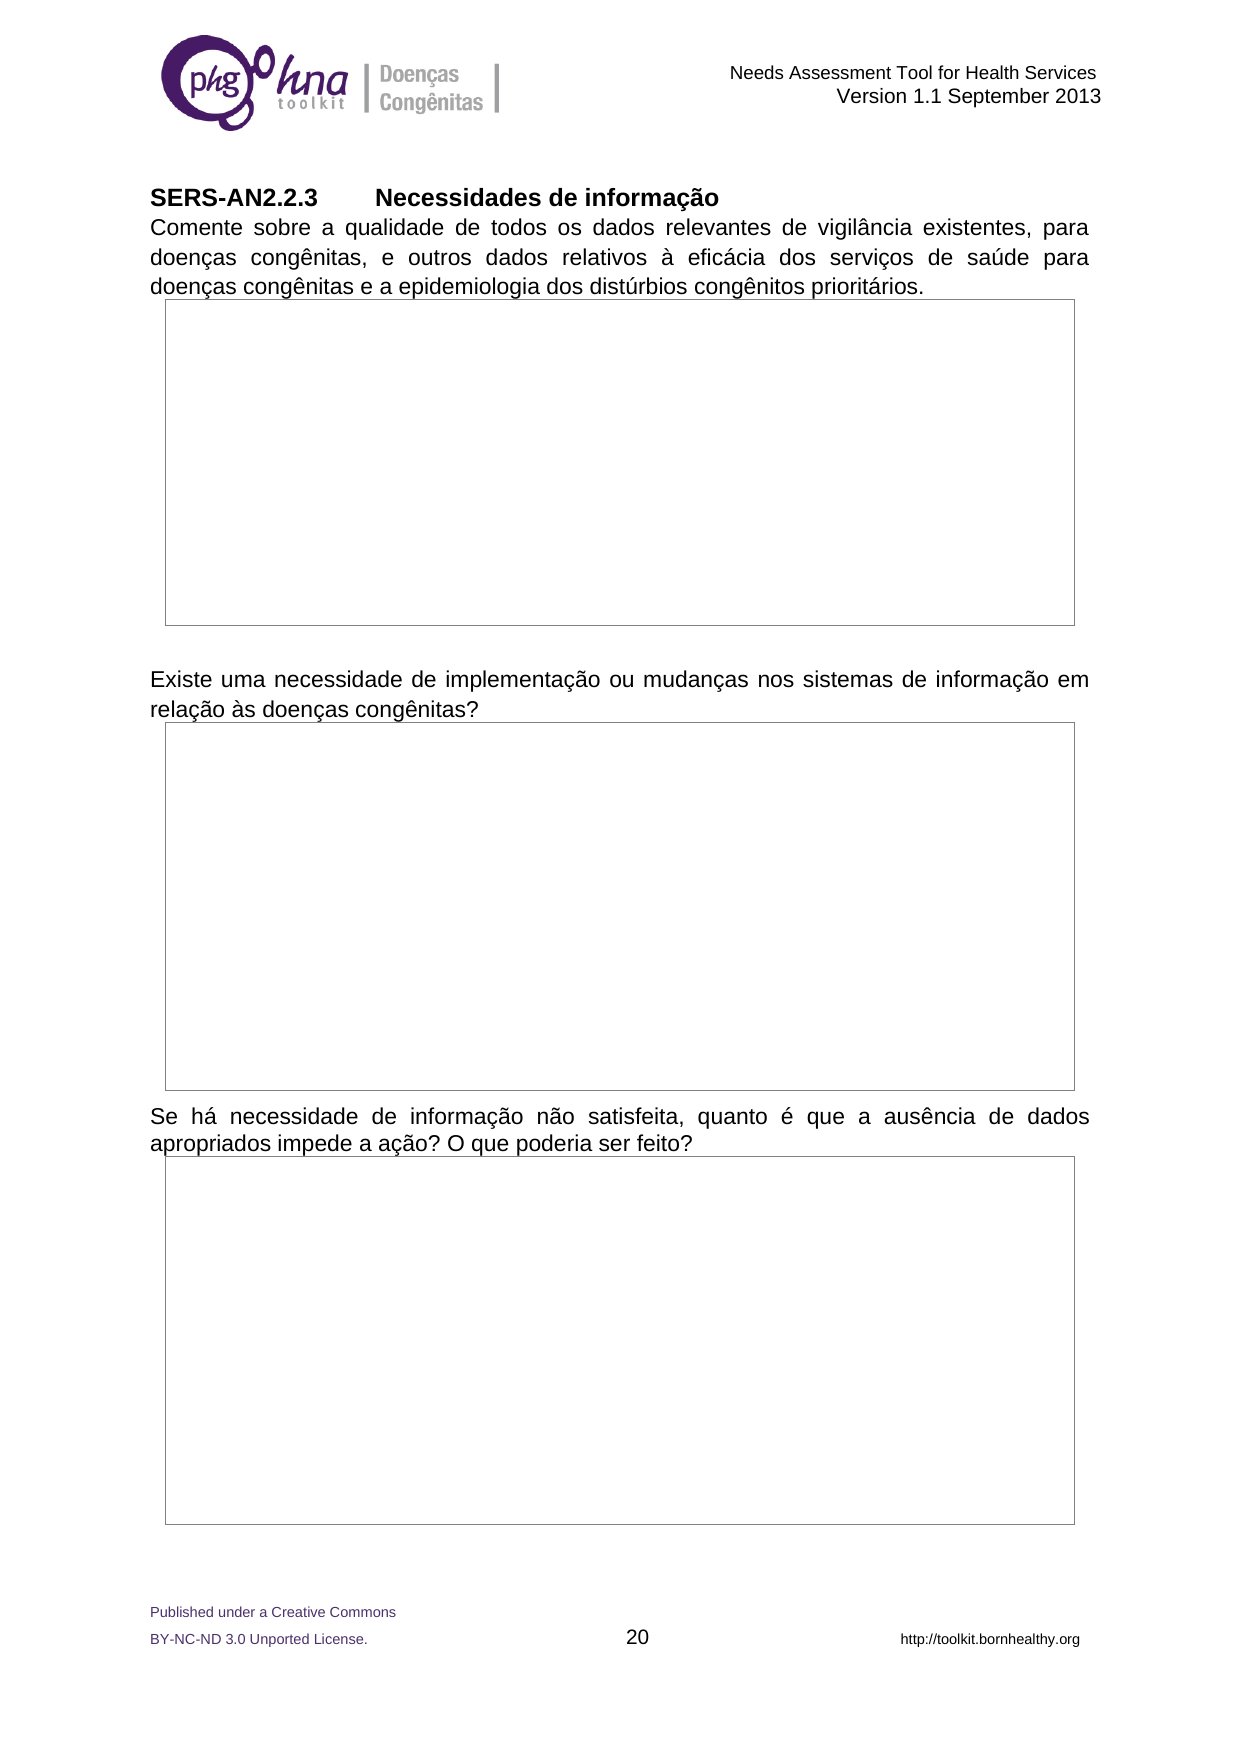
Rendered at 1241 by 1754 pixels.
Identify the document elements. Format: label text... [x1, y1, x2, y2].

subtitle Se há necessidade de informação não satisfeita, quanto é que a ausência de dados apropriados impede a ação? O que poderia ser feito? [150, 1103, 1090, 1156]
subtitle Comente sobre a qualidade de todos os dados relevantes de vigilância existentes, para doenças congênitas, e outros dados relativos à eficácia dos serviços de saúde para doenças congênitas e a epidemiologia dos distúrbios congênitos prioritários. [150, 212, 1090, 299]
subtitle SERS-AN2.2.3 Necessidades de informação [150, 183, 1090, 212]
subtitle Existe uma necessidade de implementação ou mudanças nos sistemas de informação em relação às doenças congênitas? [150, 664, 1090, 722]
